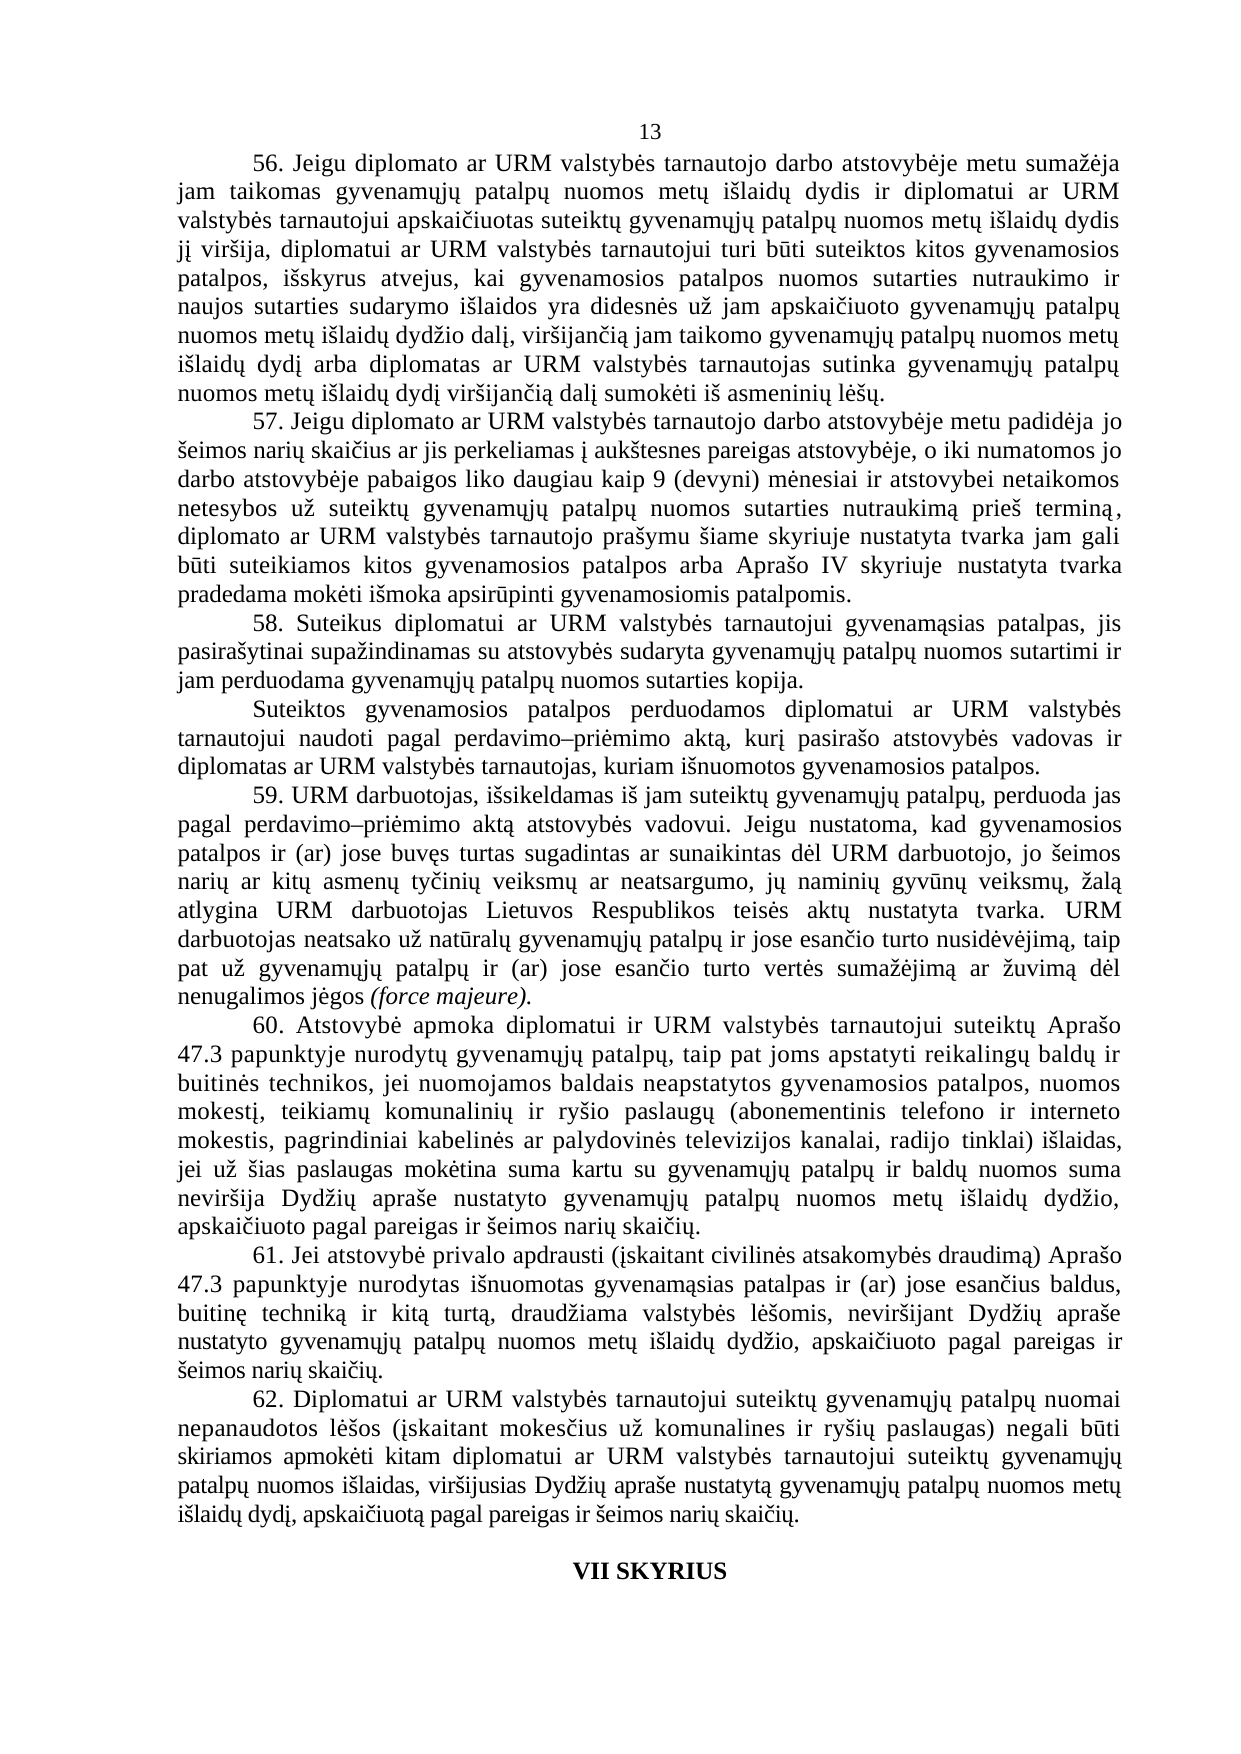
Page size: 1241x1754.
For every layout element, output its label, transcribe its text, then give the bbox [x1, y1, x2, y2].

text 58. Suteikus diplomatui ar URM valstybės tarnautojui gyvenamąsias patalpas, jis pasirašytinai supažindinamas su atstovybės sudaryta gyvenamųjų patalpų nuomos sutartimi ir jam perduodama gyvenamųjų patalpų nuomos sutarties kopija. [177, 608, 1122, 694]
text 60. Atstovybė apmoka diplomatui ir URM valstybės tarnautojui suteiktų Aprašo 47.3 papunktyje nurodytų gyvenamųjų patalpų, taip pat joms apstatyti reikalingų baldų ir buitinės technikos, jei nuomojamos baldais neapstatytos gyvenamosios patalpos, nuomos mokestį, teikiamų komunalinių ir ryšio paslaugų (abonementinis telefono ir interneto mokestis, pagrindiniai kabelinės ar palydovinės televizijos kanalai, radijo tinklai) išlaidas, jei už šias paslaugas mokėtina suma kartu su gyvenamųjų patalpų ir baldų nuomos suma neviršija Dydžių apraše nustatyto gyvenamųjų patalpų nuomos metų išlaidų dydžio, apskaičiuoto pagal pareigas ir šeimos narių skaičių. [177, 1010, 1122, 1240]
text 59. URM darbuotojas, išsikeldamas iš jam suteiktų gyvenamųjų patalpų, perduoda jas pagal perdavimo–priėmimo aktą atstovybės vadovui. Jeigu nustatoma, kad gyvenamosios patalpos ir (ar) jose buvęs turtas sugadintas ar sunaikintas dėl URM darbuotojo, jo šeimos narių ar kitų asmenų tyčinių veiksmų ar neatsargumo, jų naminių gyvūnų veiksmų, žalą atlygina URM darbuotojas Lietuvos Respublikos teisės aktų nustatyta tvarka. URM darbuotojas neatsako už natūralų gyvenamųjų patalpų ir jose esančio turto nusidėvėjimą, taip pat už gyvenamųjų patalpų ir (ar) jose esančio turto vertės sumažėjimą ar žuvimą dėl nenugalimos jėgos (force majeure). [177, 780, 1122, 1010]
text 57. Jeigu diplomato ar URM valstybės tarnautojo darbo atstovybėje metu padidėja jo šeimos narių skaičius ar jis perkeliamas į aukštesnes pareigas atstovybėje, o iki numatomos jo darbo atstovybėje pabaigos liko daugiau kaip 9 (devyni) mėnesiai ir atstovybei netaikomos netesybos už suteiktų gyvenamųjų patalpų nuomos sutarties nutraukimą prieš terminą, diplomato ar URM valstybės tarnautojo prašymu šiame skyriuje nustatyta tvarka jam gali būti suteikiamos kitos gyvenamosios patalpos arba Aprašo IV skyriuje nustatyta tvarka pradedama mokėti išmoka apsirūpinti gyvenamosiomis patalpomis. [177, 406, 1122, 608]
text 61. Jei atstovybė privalo apdrausti (įskaitant civilinės atsakomybės draudimą) Aprašo 47.3 papunktyje nurodytas išnuomotas gyvenamąsias patalpas ir (ar) jose esančius baldus, buitinę techniką ir kitą turtą, draudžiama valstybės lėšomis, neviršijant Dydžių apraše nustatyto gyvenamųjų patalpų nuomos metų išlaidų dydžio, apskaičiuoto pagal pareigas ir šeimos narių skaičių. [177, 1240, 1122, 1384]
text 56. Jeigu diplomato ar URM valstybės tarnautojo darbo atstovybėje metu sumažėja jam taikomas gyvenamųjų patalpų nuomos metų išlaidų dydis ir diplomatui ar URM valstybės tarnautojui apskaičiuotas suteiktų gyvenamųjų patalpų nuomos metų išlaidų dydis jį viršija, diplomatui ar URM valstybės tarnautojui turi būti suteiktos kitos gyvenamosios patalpos, išskyrus atvejus, kai gyvenamosios patalpos nuomos sutarties nutraukimo ir naujos sutarties sudarymo išlaidos yra didesnės už jam apskaičiuoto gyvenamųjų patalpų nuomos metų išlaidų dydžio dalį, viršijančią jam taikomo gyvenamųjų patalpų nuomos metų išlaidų dydį arba diplomatas ar URM valstybės tarnautojas sutinka gyvenamųjų patalpų nuomos metų išlaidų dydį viršijančią dalį sumokėti iš asmeninių lėšų. [177, 148, 1122, 406]
text 62. Diplomatui ar URM valstybės tarnautojui suteiktų gyvenamųjų patalpų nuomai nepanaudotos lėšos (įskaitant mokesčius už komunalines ir ryšių paslaugas) negali būti skiriamos apmokėti kitam diplomatui ar URM valstybės tarnautojui suteiktų gyvenamųjų patalpų nuomos išlaidas, viršijusias Dydžių apraše nustatytą gyvenamųjų patalpų nuomos metų išlaidų dydį, apskaičiuotą pagal pareigas ir šeimos narių skaičių. [177, 1384, 1122, 1528]
text VII SKYRIUS [177, 1556, 1122, 1585]
text Suteiktos gyvenamosios patalpos perduodamos diplomatui ar URM valstybės tarnautojui naudoti pagal perdavimo‒priėmimo aktą, kurį pasirašo atstovybės vadovas ir diplomatas ar URM valstybės tarnautojas, kuriam išnuomotos gyvenamosios patalpos. [177, 694, 1122, 780]
